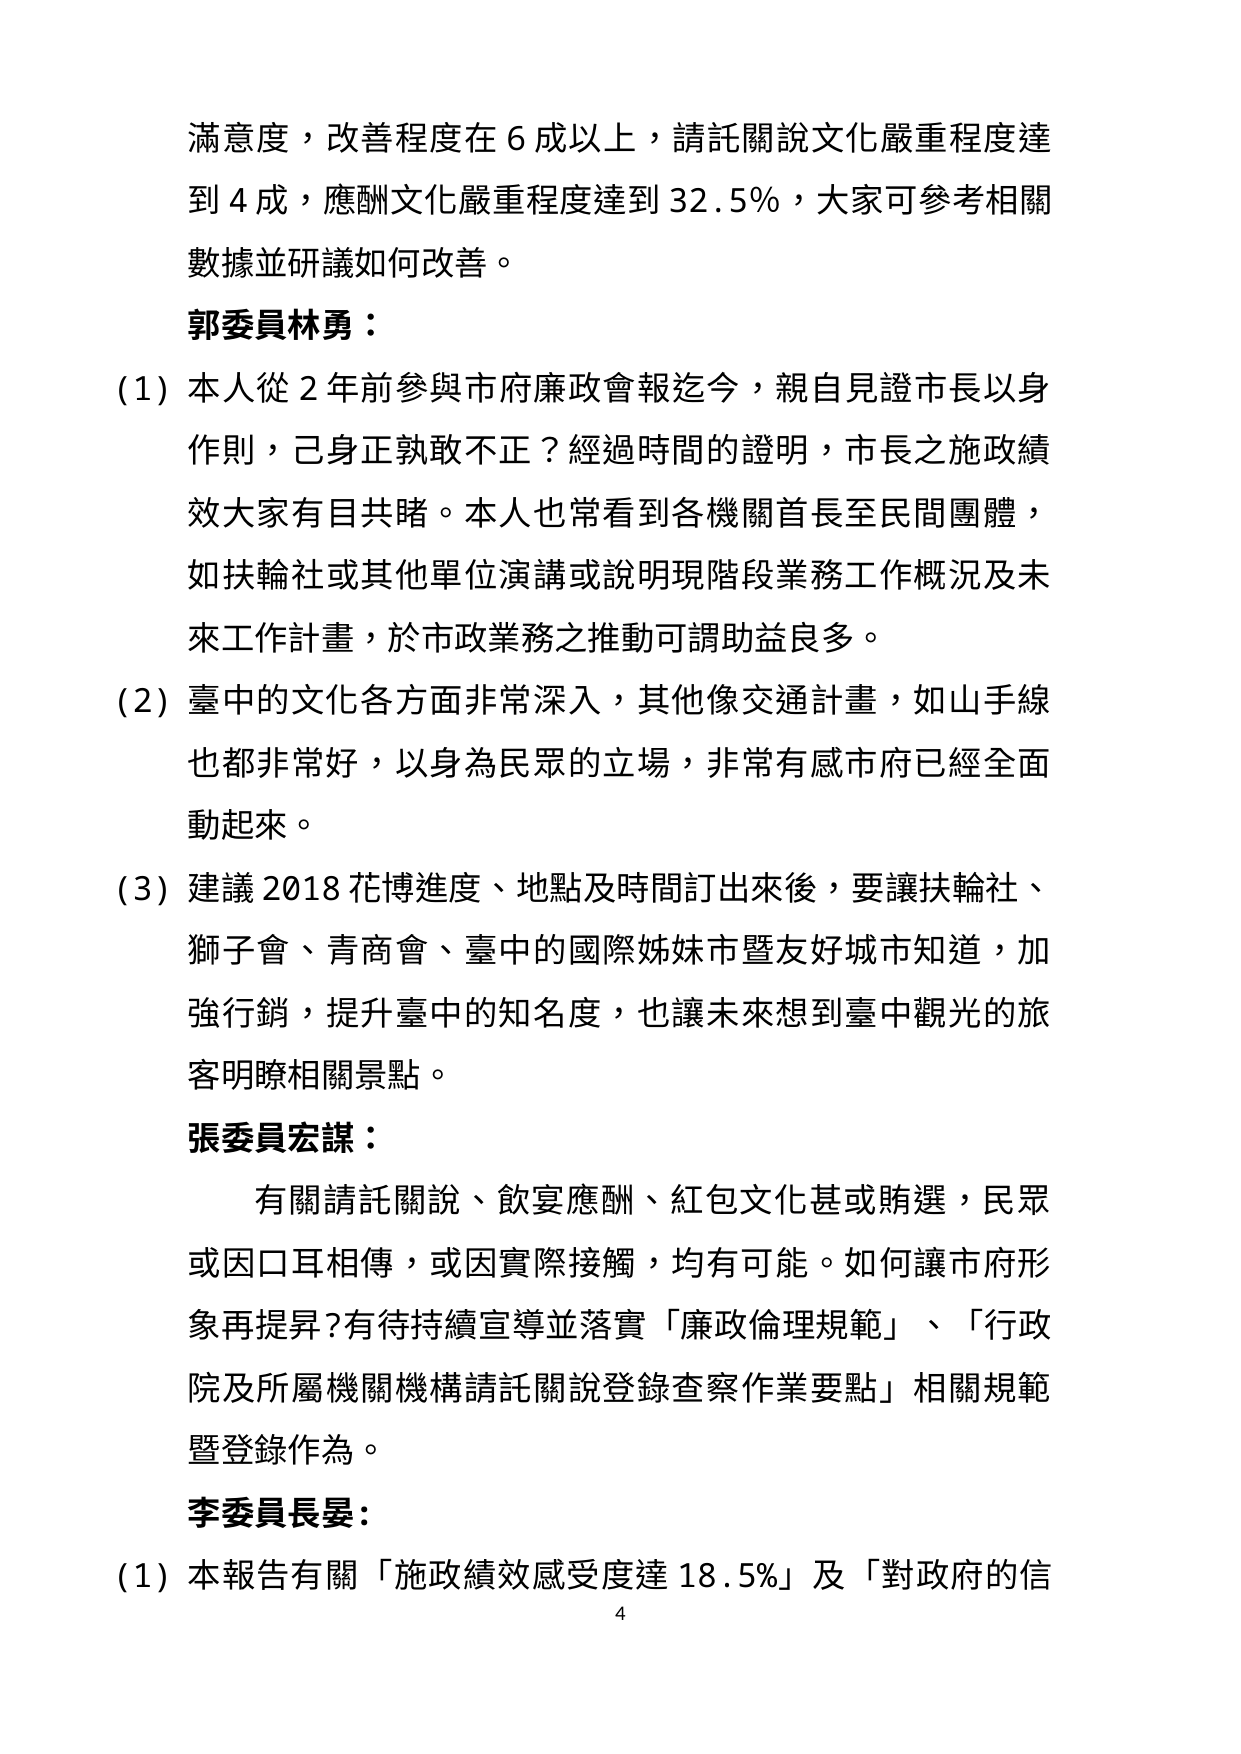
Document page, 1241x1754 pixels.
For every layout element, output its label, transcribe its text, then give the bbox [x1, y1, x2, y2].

text 張委員宏謀： [187, 1094, 1053, 1157]
list 建議2018花博進度、地點及時間訂出來後，要讓扶輪社、獅子會、青商會、臺中的國際姊妹市暨友好城市知道，加強行銷，提升臺中的知名度，也讓未來想到臺中觀光的旅客明瞭相關景點。 [112, 844, 1053, 1094]
list 本報告有關「施政績效感受度達18.5%」及「對政府的信 [112, 1532, 1053, 1594]
list 臺中的文化各方面非常深入，其他像交通計畫，如山手線也都非常好，以身為民眾的立場，非常有感市府已經全面動起來。 [112, 657, 1053, 844]
text 滿意度，改善程度在6成以上，請託關說文化嚴重程度達到4成，應酬文化嚴重程度達到32.5％，大家可參考相關數據並研議如何改善。 [187, 94, 1053, 282]
text 郭委員林勇： [187, 282, 1053, 344]
list 本人從2年前參與市府廉政會報迄今，親自見證市長以身作則，己身正孰敢不正？經過時間的證明，市長之施政績效大家有目共睹。本人也常看到各機關首長至民間團體，如扶輪社或其他單位演講或說明現階段業務工作概況及未來工作計畫，於市政業務之推動可謂助益良多。 [112, 344, 1053, 657]
text 李委員長晏: [187, 1469, 1053, 1532]
text 有關請託關說、飲宴應酬、紅包文化甚或賄選，民眾或因口耳相傳，或因實際接觸，均有可能。如何讓市府形象再提昇?有待持續宣導並落實「廉政倫理規範」、「行政院及所屬機關機構請託關說登錄查察作業要點」相關規範暨登錄作為。 [187, 1157, 1053, 1469]
